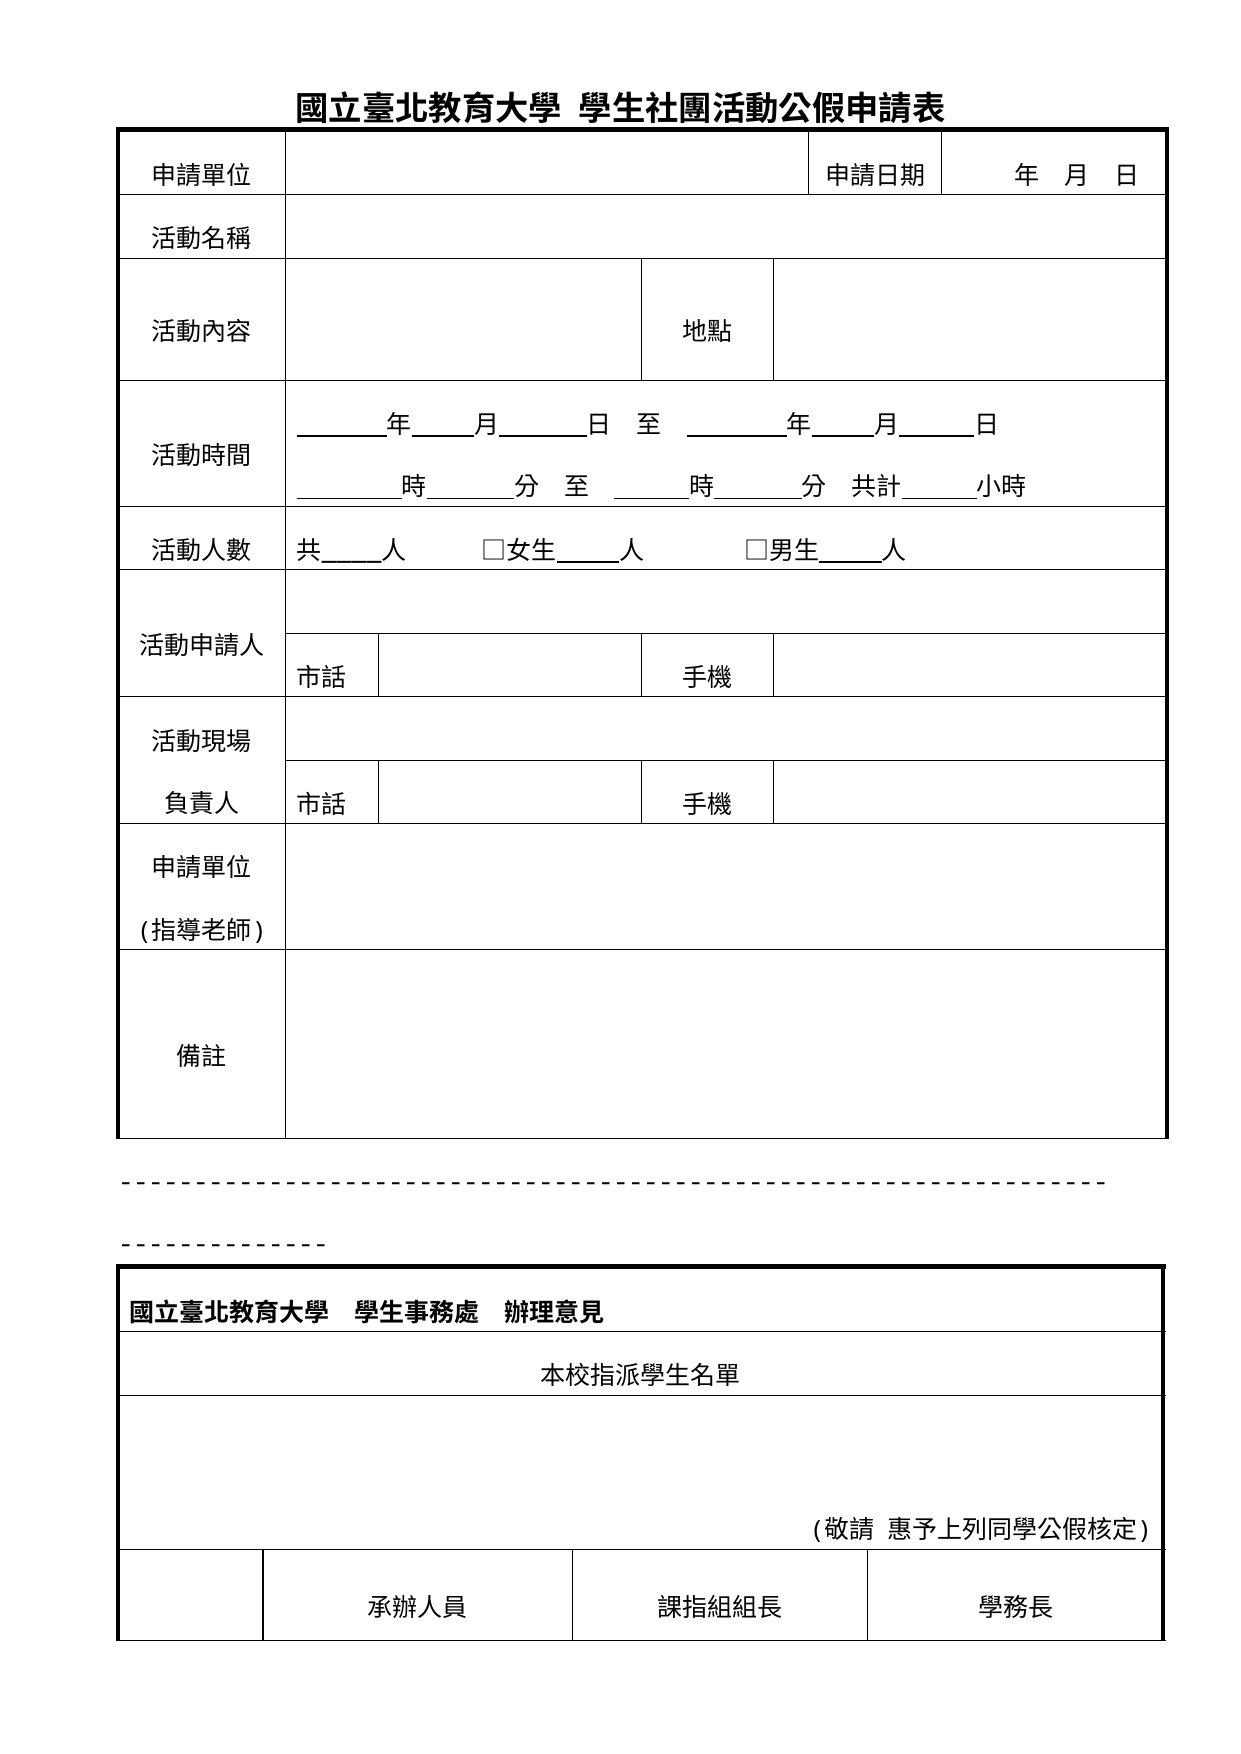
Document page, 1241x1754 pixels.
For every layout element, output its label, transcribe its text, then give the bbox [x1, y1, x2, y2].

table_cell 活動內容 [120, 259, 285, 379]
table_cell 市話 [286, 761, 378, 823]
table_cell 市話 [286, 634, 378, 696]
table_cell 活動人數 [120, 507, 285, 569]
table_cell [774, 761, 1165, 823]
table_cell [286, 697, 1165, 760]
table_cell 共____人 □女生 人 □男生 人 [286, 507, 1165, 569]
table_cell [286, 195, 1165, 258]
text 國立臺北教育大學 學生社團活動公假申請表 [118, 64, 1122, 127]
table_header [286, 132, 808, 194]
table_cell 活動申請人 [120, 570, 285, 696]
table_cell 學務長 [868, 1550, 1161, 1640]
table_cell [379, 634, 641, 696]
table_header 國立臺北教育大學 學生事務處 辦理意見 [120, 1269, 1161, 1331]
table_cell [120, 1550, 262, 1640]
table_cell [286, 259, 641, 379]
table_cell 手機 [642, 761, 773, 823]
table_cell [774, 259, 1165, 379]
text -------------------------------------------------------------------------------- [118, 1139, 1122, 1264]
table_cell 本校指派學生名單 [120, 1332, 1161, 1395]
table_cell [286, 950, 1165, 1138]
table_cell 地點 [642, 259, 773, 379]
table_cell 活動現場 負責人 [120, 697, 285, 823]
table_cell 活動時間 [120, 381, 285, 506]
table_cell (敬請 惠予上列同學公假核定) [120, 1396, 1161, 1548]
table_cell [379, 761, 641, 823]
table_cell [774, 634, 1165, 696]
table_cell 承辦人員 [264, 1550, 572, 1640]
table_cell 年 月 日 至 年 月 日 時 分 至 時 分 共計 小時 [286, 381, 1165, 506]
table_header 申請單位 [120, 132, 285, 194]
table_header 年 月 日 [942, 132, 1165, 194]
table_cell 備註 [120, 950, 285, 1138]
table_header 申請日期 [809, 132, 941, 194]
table_cell [286, 570, 1165, 633]
table_cell 課指組組長 [573, 1550, 867, 1640]
table_cell 手機 [642, 634, 773, 696]
table_cell 活動名稱 [120, 195, 285, 258]
table_cell 申請單位 (指導老師) [120, 824, 285, 949]
table_cell [286, 824, 1165, 949]
